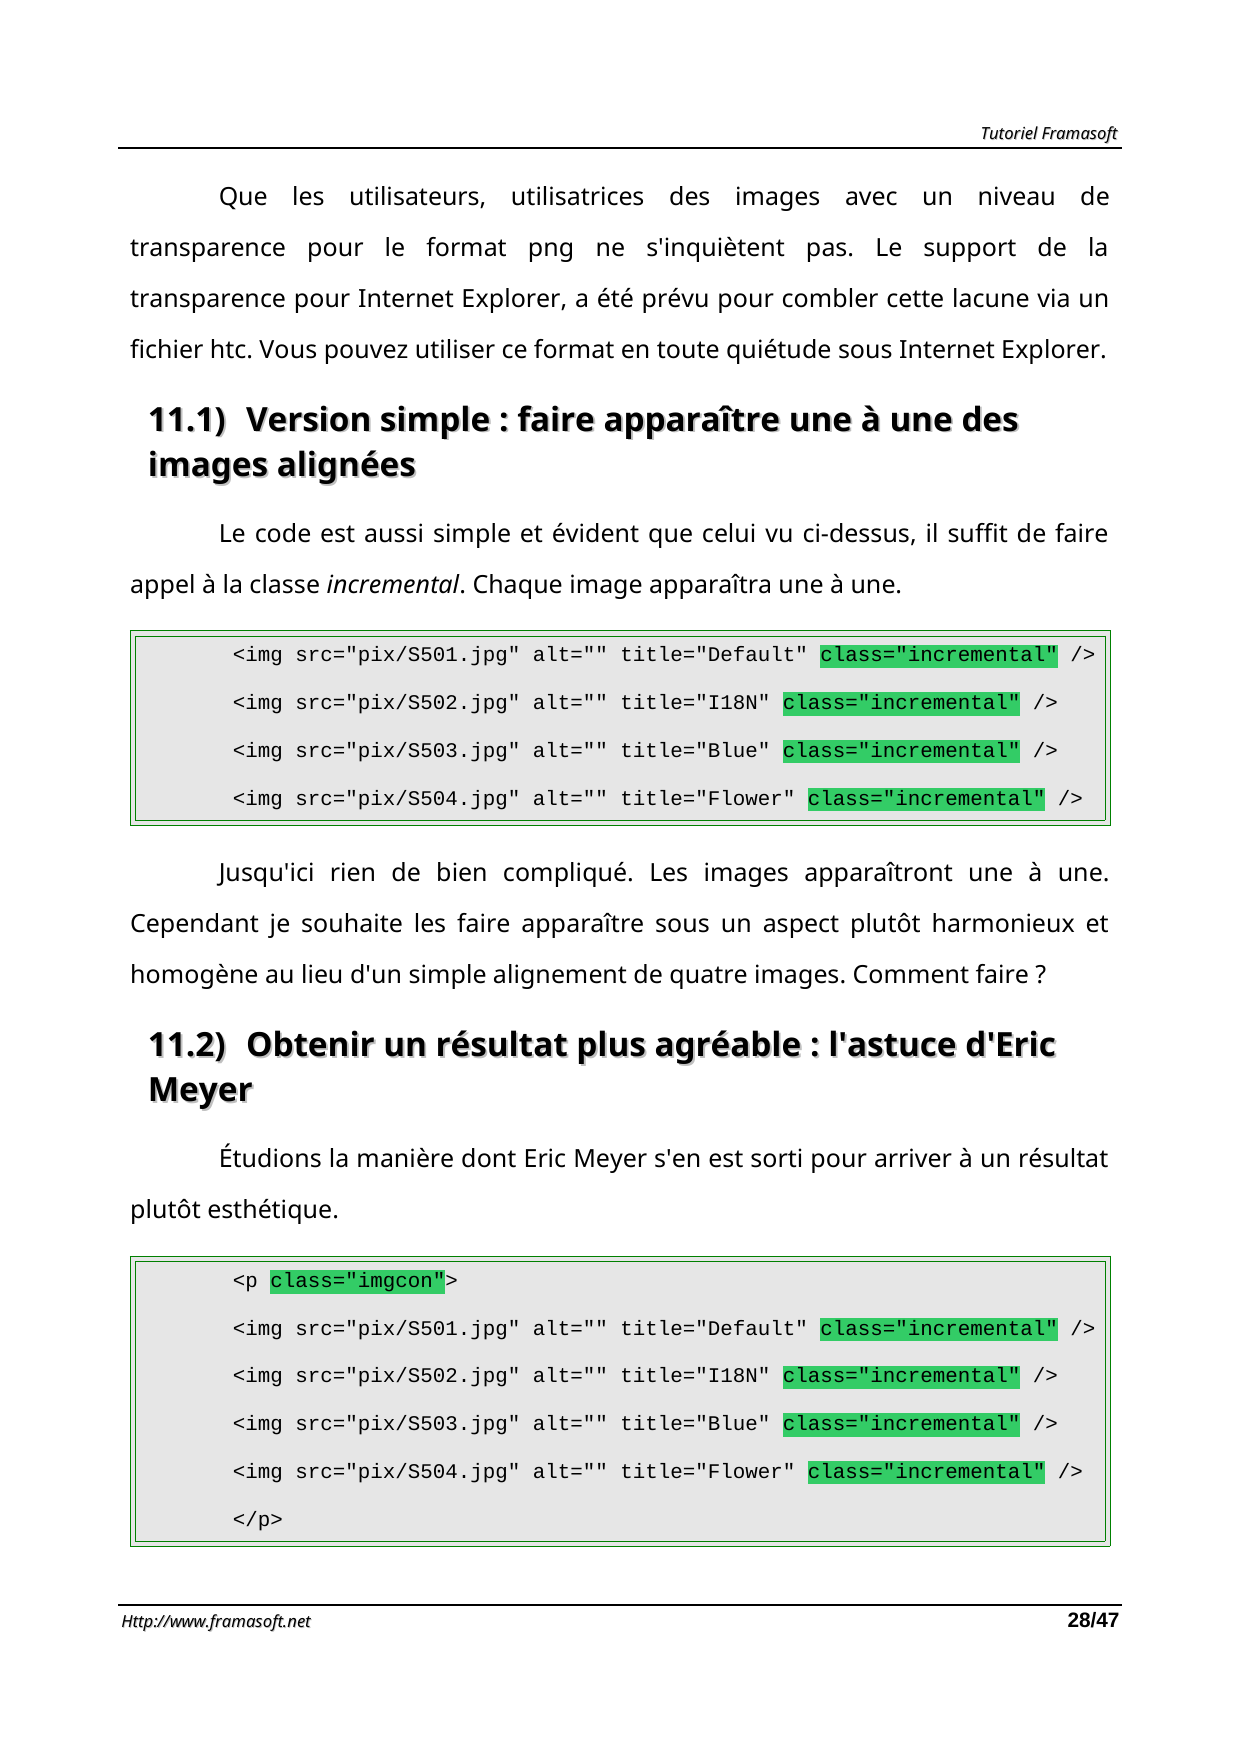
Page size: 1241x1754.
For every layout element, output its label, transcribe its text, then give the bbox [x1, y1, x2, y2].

text <img src="pix/S503.jpg" alt="" title="Blue" class="incremental" /> [136, 1399, 1105, 1437]
text </p> [131, 1494, 1110, 1546]
text <p class="imgcon"> [131, 1257, 1110, 1294]
text <img src="pix/S502.jpg" alt="" title="I18N" class="incremental" /> [136, 1351, 1105, 1389]
text Le code est aussi simple et évident que celui vu ci-dessus, il suffit de faire appel à la classe incremental. Chaque image apparaîtra une à une. [130, 515, 1110, 600]
text <img src="pix/S503.jpg" alt="" title="Blue" class="incremental" /> [136, 726, 1105, 763]
text <img src="pix/S504.jpg" alt="" title="Flower" class="incremental" /> [136, 1447, 1105, 1484]
subtitle Obtenir un résultat plus agréable : l'astuce d'Eric Meyer [118, 1021, 1122, 1111]
text <img src="pix/S504.jpg" alt="" title="Flower" class="incremental" /> [131, 773, 1110, 825]
text Étudions la manière dont Eric Meyer s'en est sorti pour arriver à un résultat plutôt esthétique. [130, 1141, 1110, 1226]
text Que les utilisateurs, utilisatrices des images avec un niveau de transparence pour le format png ne s'inquiètent pas. Le support de la transparence pour Internet Explorer, a été prévu pour combler cette lacune via un fichier htc. Vous pouvez utiliser ce format en toute quiétude sous Internet Explorer. [130, 178, 1110, 365]
text Jusqu'ici rien de bien compliqué. Les images apparaîtront une à une. Cependant je souhaite les faire apparaître sous un aspect plutôt harmonieux et homogène au lieu d'un simple alignement de quatre images. Comment faire ? [130, 855, 1110, 991]
text <img src="pix/S502.jpg" alt="" title="I18N" class="incremental" /> [136, 678, 1105, 716]
subtitle Version simple : faire apparaître une à une des images alignées [118, 395, 1122, 486]
text <img src="pix/S501.jpg" alt="" title="Default" class="incremental" /> [131, 631, 1110, 668]
text <img src="pix/S501.jpg" alt="" title="Default" class="incremental" /> [136, 1303, 1105, 1341]
